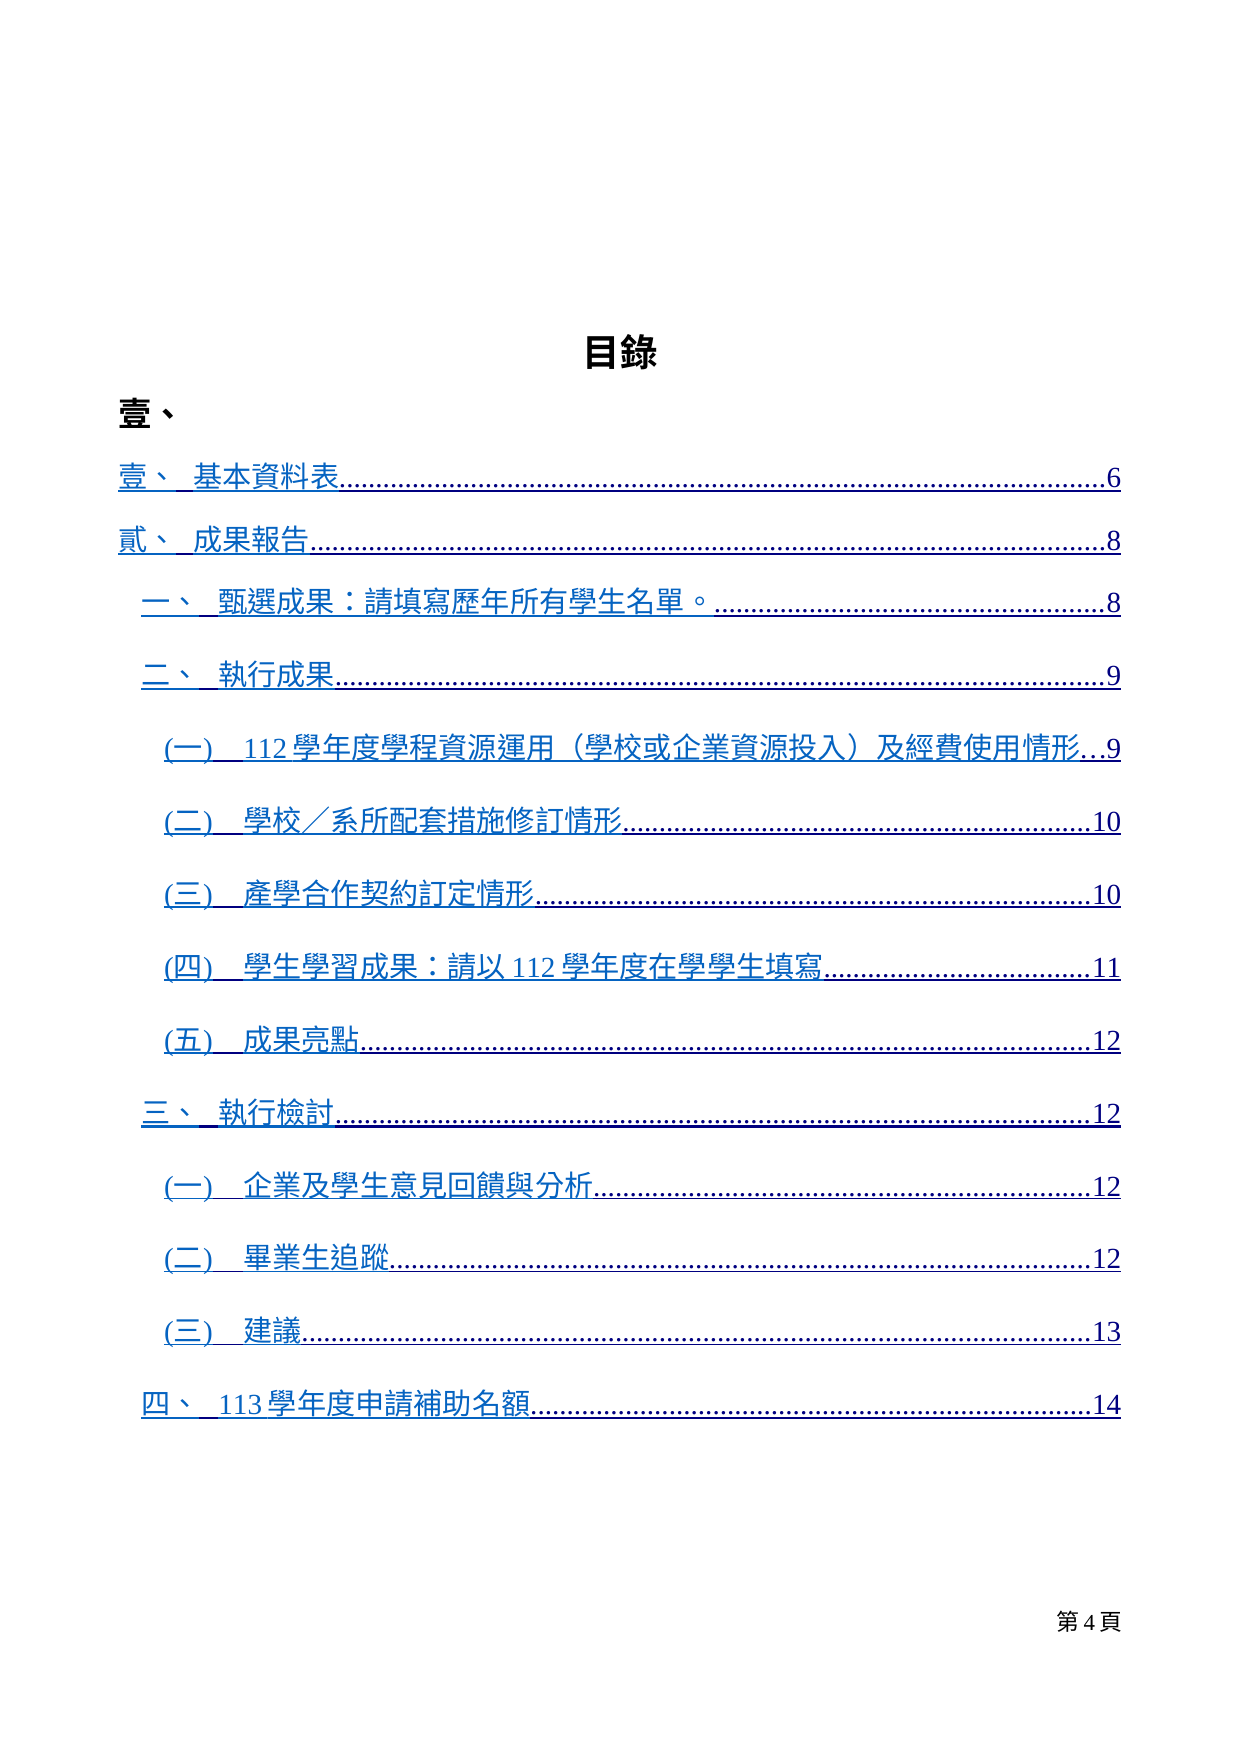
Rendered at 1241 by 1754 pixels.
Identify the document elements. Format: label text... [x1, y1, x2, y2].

text 壹、 基本資料表 6 [118, 433, 1122, 496]
text (二) 學校／系所配套措施修訂情形 10 [164, 777, 1122, 839]
text (三) 產學合作契約訂定情形 10 [164, 850, 1122, 912]
text (五) 成果亮點 12 [164, 996, 1122, 1058]
text 一、 甄選成果：請填寫歷年所有學生名單。 8 [141, 558, 1122, 621]
text 三、 執行檢討 12 [141, 1069, 1122, 1131]
text (二) 畢業生追蹤 12 [164, 1214, 1122, 1277]
text (一) 企業及學生意見回饋與分析 12 [164, 1142, 1122, 1204]
text (一) 112學年度學程資源運用（學校或企業資源投入）及經費使用情形 9 [164, 704, 1122, 767]
text 目錄 [118, 308, 1122, 371]
text 貳、 成果報告 8 [118, 496, 1122, 558]
text 二、 執行成果 9 [141, 631, 1122, 694]
text 四、 113學年度申請補助名額 14 [141, 1360, 1122, 1423]
text (四) 學生學習成果：請以112學年度在學學生填寫 11 [164, 923, 1122, 985]
text (三) 建議 13 [164, 1287, 1122, 1350]
